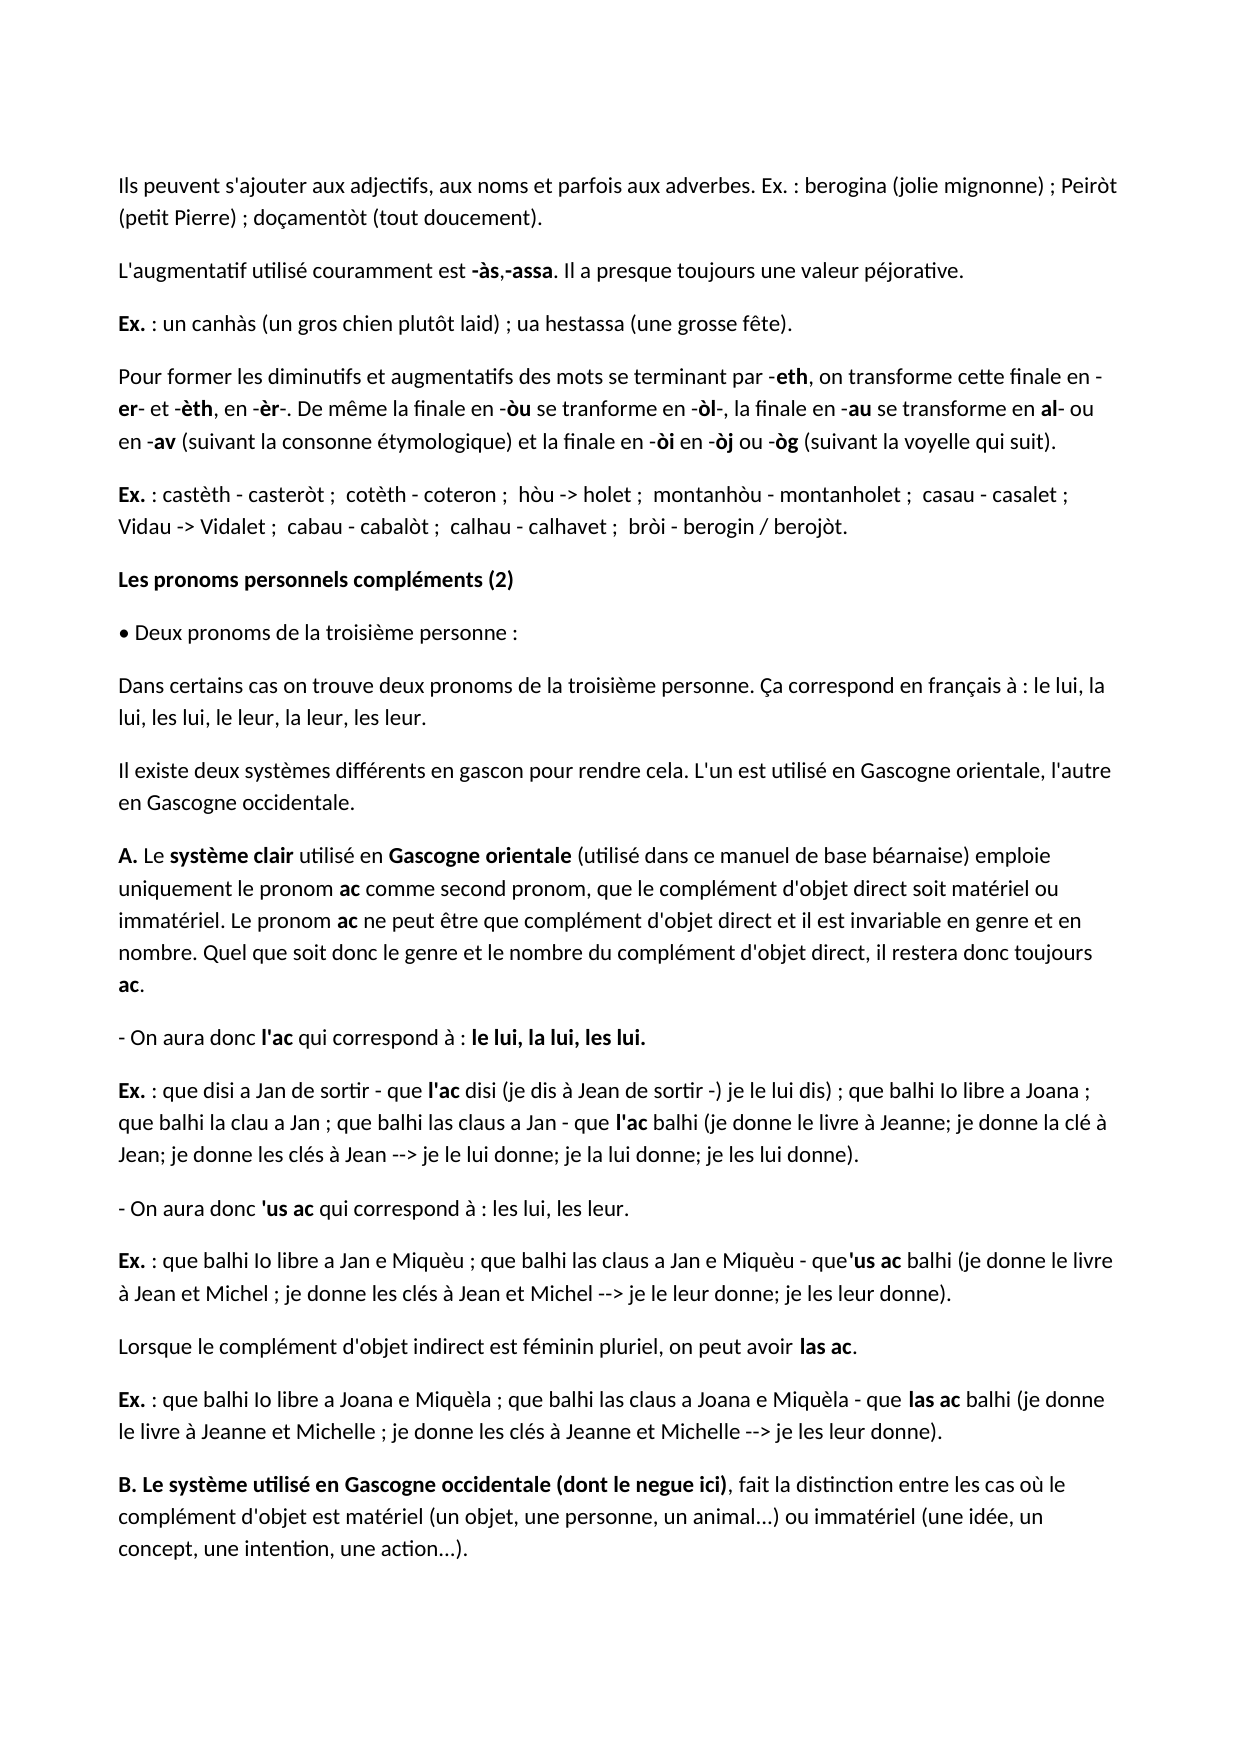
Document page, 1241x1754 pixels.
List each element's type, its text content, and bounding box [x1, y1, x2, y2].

text Dans certains cas on trouve deux pronoms de la troisième personne. Ça correspond en français à : le lui, la lui, les lui, le leur, la leur, les leur. [118, 671, 1122, 731]
text - On aura donc l'ac qui correspond à : le lui, la lui, les lui. [118, 1023, 1122, 1051]
text Ex. : que disi a Jan de sortir - que l'ac disi (je dis à Jean de sortir -) je le lui dis) ; que balhi Io libre a Joana ; que balhi la clau a Jan ; que balhi las claus a Jan - que l'ac balhi (je donne le livre à Jeanne; je donne la clé à Jean; je donne les clés à Jean --> je le lui donne; je la lui donne; je les lui donne). [118, 1076, 1122, 1169]
text Ex. : castèth - casteròt ; cotèth - coteron ; hòu -> holet ; montanhòu - montanholet ; casau - casalet ; Vidau -> Vidalet ; cabau - cabalòt ; calhau - calhavet ; bròi - berogin / berojòt. [118, 480, 1122, 540]
text Ex. : un canhàs (un gros chien plutôt laid) ; ua hestassa (une grosse fête). [118, 309, 1122, 337]
text • Deux pronoms de la troisième personne : [118, 618, 1122, 646]
text Ils peuvent s'ajouter aux adjectifs, aux noms et parfois aux adverbes. Ex. : berogina (jolie mignonne) ; Peiròt (petit Pierre) ; doçamentòt (tout doucement). [118, 171, 1122, 231]
text Ex. : que balhi Io libre a Jan e Miquèu ; que balhi las claus a Jan e Miquèu - que'us ac balhi (je donne le livre à Jean et Michel ; je donne les clés à Jean et Michel --> je le leur donne; je les leur donne). [118, 1247, 1122, 1307]
text Pour former les diminutifs et augmentatifs des mots se terminant par -eth, on transforme cette finale en -er- et -èth, en -èr-. De même la finale en -òu se tranforme en -òl-, la finale en -au se transforme en al- ou en -av (suivant la consonne étymologique) et la finale en -òi en -òj ou -òg (suivant la voyelle qui suit). [118, 362, 1122, 455]
text Les pronoms personnels compléments (2) [118, 565, 1122, 593]
text Ex. : que balhi Io libre a Joana e Miquèla ; que balhi las claus a Joana e Miquèla - que las ac balhi (je donne le livre à Jeanne et Michelle ; je donne les clés à Jeanne et Michelle --> je les leur donne). [118, 1385, 1122, 1445]
text L'augmentatif utilisé couramment est -às,-assa. Il a presque toujours une valeur péjorative. [118, 256, 1122, 284]
text - On aura donc 'us ac qui correspond à : les lui, les leur. [118, 1194, 1122, 1222]
text B. Le système utilisé en Gascogne occidentale (dont le negue ici), fait la distinction entre les cas où le complément d'objet est matériel (un objet, une personne, un animal...) ou immatériel (une idée, un concept, une intention, une action...). [118, 1470, 1122, 1562]
text Il existe deux systèmes différents en gascon pour rendre cela. L'un est utilisé en Gascogne orientale, l'autre en Gascogne occidentale. [118, 756, 1122, 816]
text A. Le système clair utilisé en Gascogne orientale (utilisé dans ce manuel de base béarnaise) emploie uniquement le pronom ac comme second pronom, que le complément d'objet direct soit matériel ou immatériel. Le pronom ac ne peut être que complément d'objet direct et il est invariable en genre et en nombre. Quel que soit donc le genre et le nombre du complément d'objet direct, il restera donc toujours ac. [118, 841, 1122, 998]
text Lorsque le complément d'objet indirect est féminin pluriel, on peut avoir las ac. [118, 1332, 1122, 1360]
